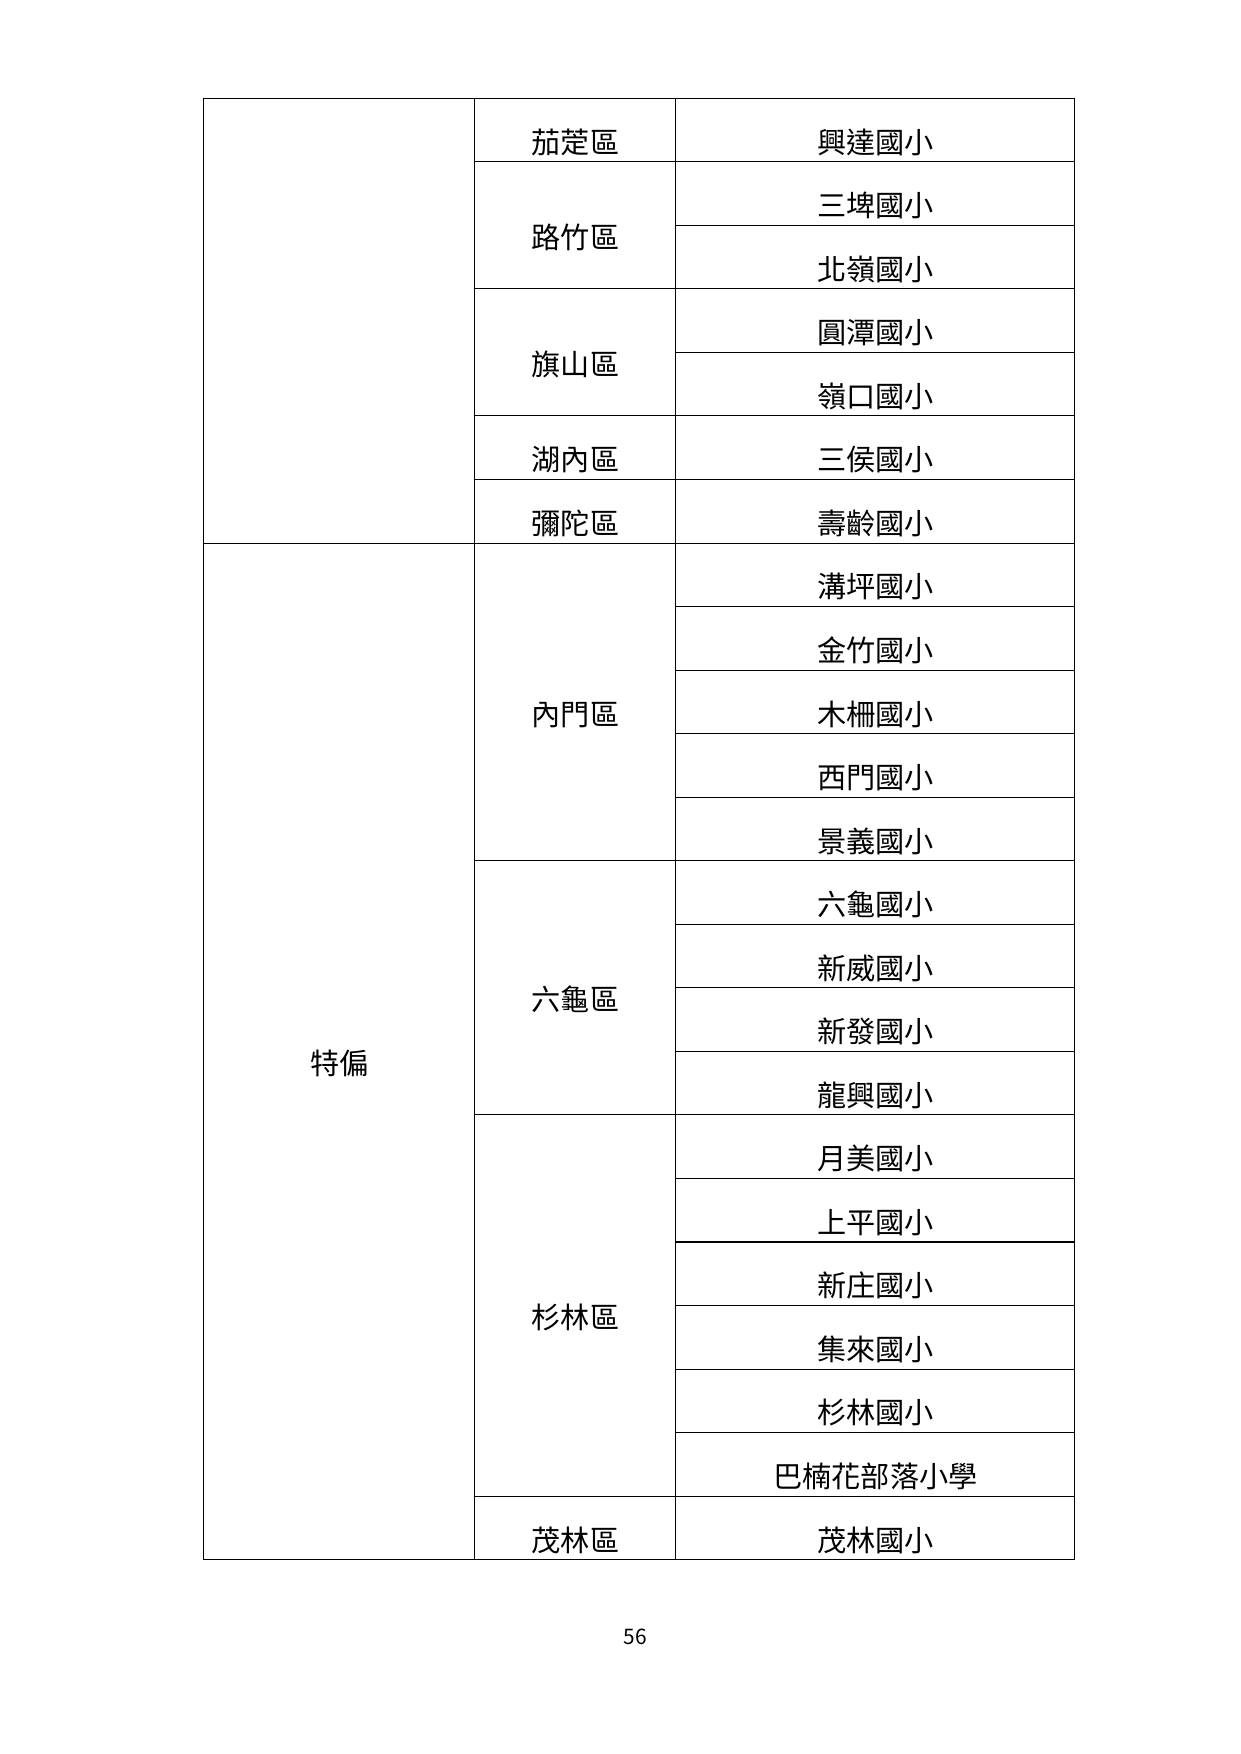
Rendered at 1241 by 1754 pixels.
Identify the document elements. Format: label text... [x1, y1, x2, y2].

table_cell 路竹區 [475, 162, 675, 288]
table_cell 溝坪國小 [676, 544, 1074, 606]
table_cell 木柵國小 [676, 671, 1074, 733]
table_cell 杉林國小 [676, 1370, 1074, 1432]
table_cell 興達國小 [676, 99, 1074, 161]
table_cell 集來國小 [676, 1306, 1074, 1368]
table_cell 龍興國小 [676, 1052, 1074, 1114]
table_cell 彌陀區 [475, 480, 675, 542]
table_cell 圓潭國小 [676, 289, 1074, 352]
table_cell 巴楠花部落小學 [676, 1433, 1074, 1496]
table_cell 新發國小 [676, 988, 1074, 1051]
table_cell 內門區 [475, 544, 675, 860]
table_cell 上平國小 [676, 1179, 1074, 1241]
table_cell 嶺口國小 [676, 353, 1074, 415]
table_cell 月美國小 [676, 1115, 1074, 1178]
table_cell 西門國小 [676, 734, 1074, 797]
table_cell 三埤國小 [676, 162, 1074, 225]
table_cell 三侯國小 [676, 416, 1074, 479]
table_cell 茂林區 [475, 1497, 675, 1559]
table_cell 六龜區 [475, 861, 675, 1114]
table_cell 旗山區 [475, 289, 675, 415]
table_cell 新威國小 [676, 925, 1074, 987]
table_cell 特偏 [204, 544, 474, 1559]
table_cell [204, 99, 474, 542]
table_cell 北嶺國小 [676, 226, 1074, 288]
table_cell 新庄國小 [676, 1243, 1074, 1305]
table_cell 茄萣區 [475, 99, 675, 161]
table_cell 茂林國小 [676, 1497, 1074, 1559]
table_cell 六龜國小 [676, 861, 1074, 924]
table_cell 湖內區 [475, 416, 675, 479]
table_cell 壽齡國小 [676, 480, 1074, 542]
table_cell 杉林區 [475, 1115, 675, 1496]
table_cell 金竹國小 [676, 607, 1074, 669]
table_cell 景義國小 [676, 798, 1074, 860]
